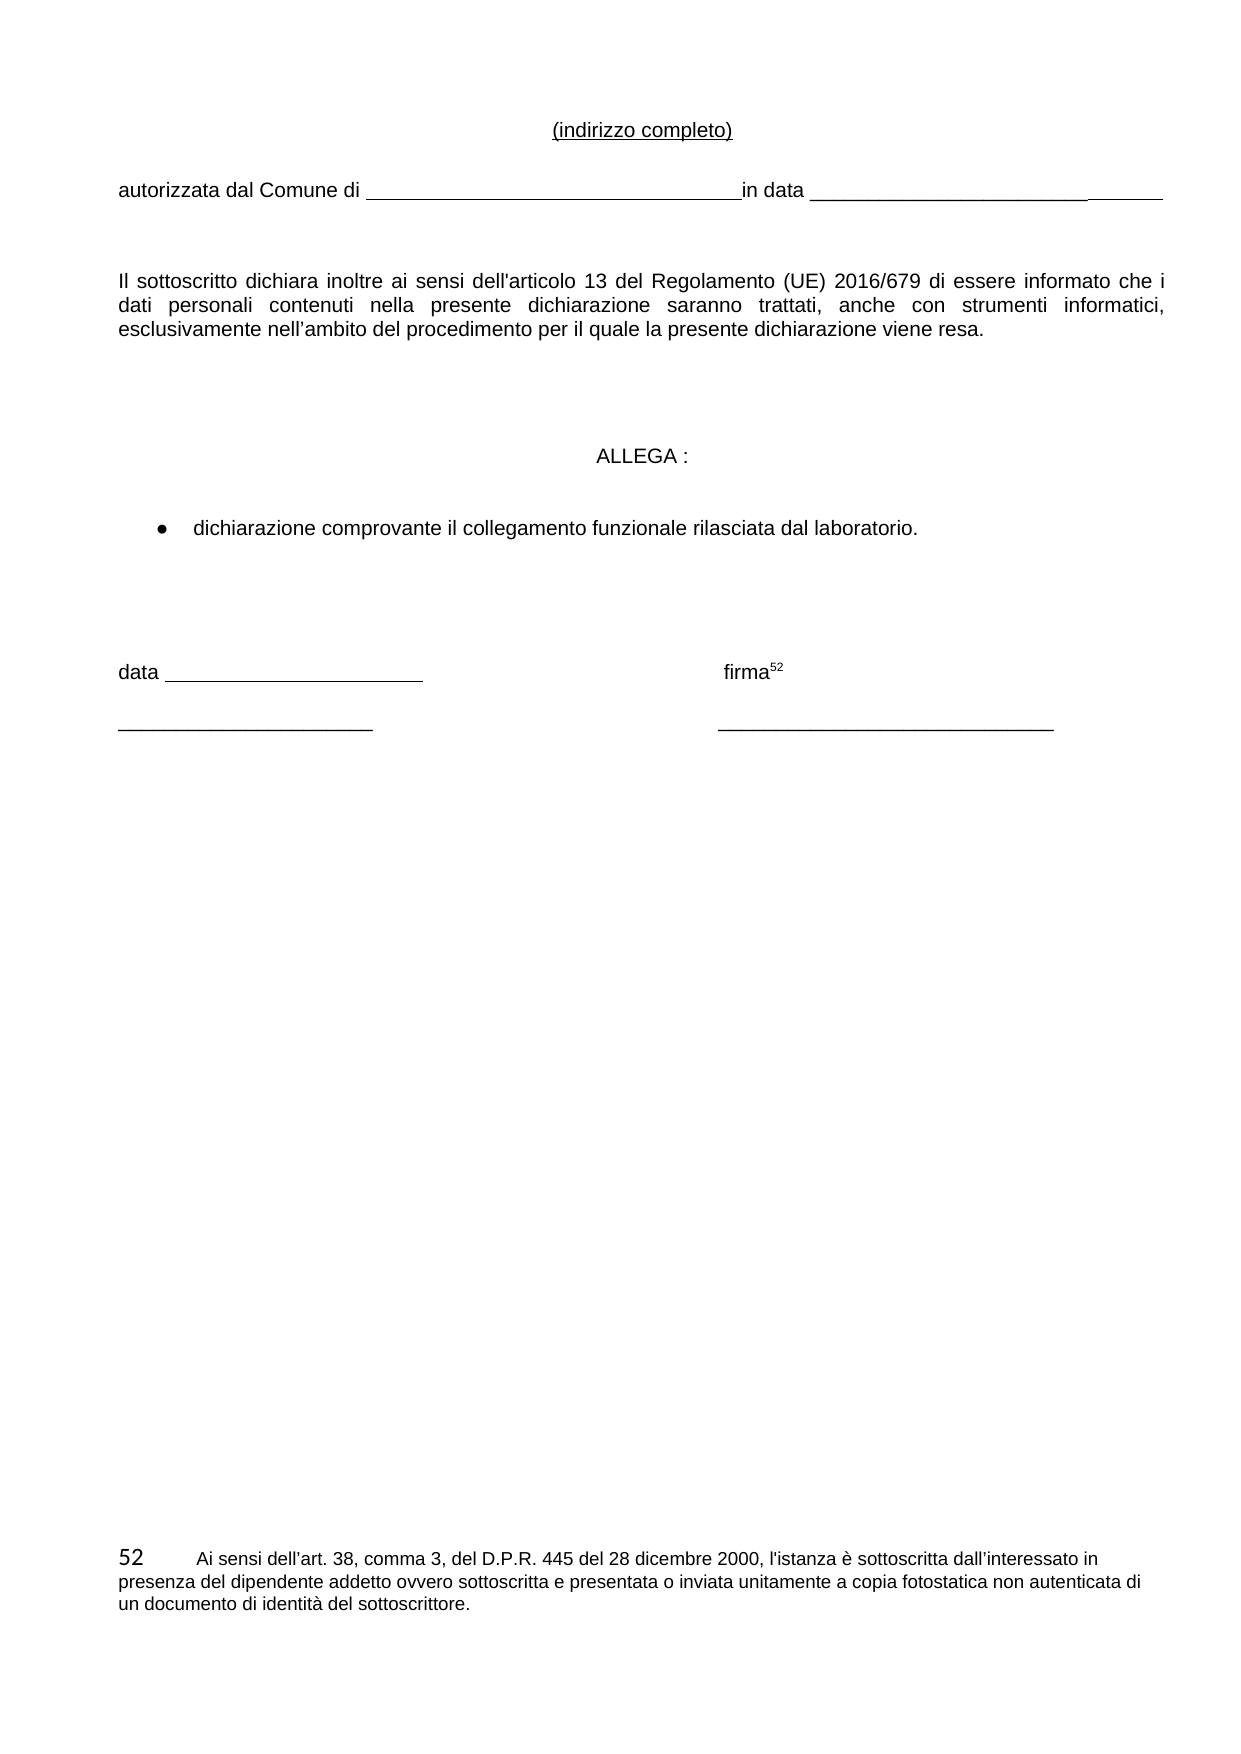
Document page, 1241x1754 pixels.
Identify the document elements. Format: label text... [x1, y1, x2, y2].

text ALLEGA : [118, 444, 1167, 468]
list dichiarazione comprovante il collegamento funzionale rilasciata dal laboratorio. [156, 516, 1167, 540]
text autorizzata dal Comune di in data ________________________ [118, 178, 1167, 202]
text Ai sensi dell’art. 38, comma 3, del D.P.R. 445 del 28 dicembre 2000, l'istanza è sottoscritta dall’interessato in presenza del dipendente addetto ovvero sottoscritta e presentata o inviata unitamente a copia fotostatica non autenticata di un documento di identità del sottoscrittore. [118, 1541, 1167, 1614]
text (indirizzo completo) [118, 118, 1167, 142]
text ______________________ _____________________________ [118, 708, 1167, 732]
text Il sottoscritto dichiara inoltre ai sensi dell'articolo 13 del Regolamento (UE) 2016/679 di essere informato che i dati personali contenuti nella presente dichiarazione saranno trattati, anche con strumenti informatici, esclusivamente nell’ambito del procedimento per il quale la presente dichiarazione viene resa. [118, 269, 1167, 341]
text data firma [118, 660, 1167, 684]
